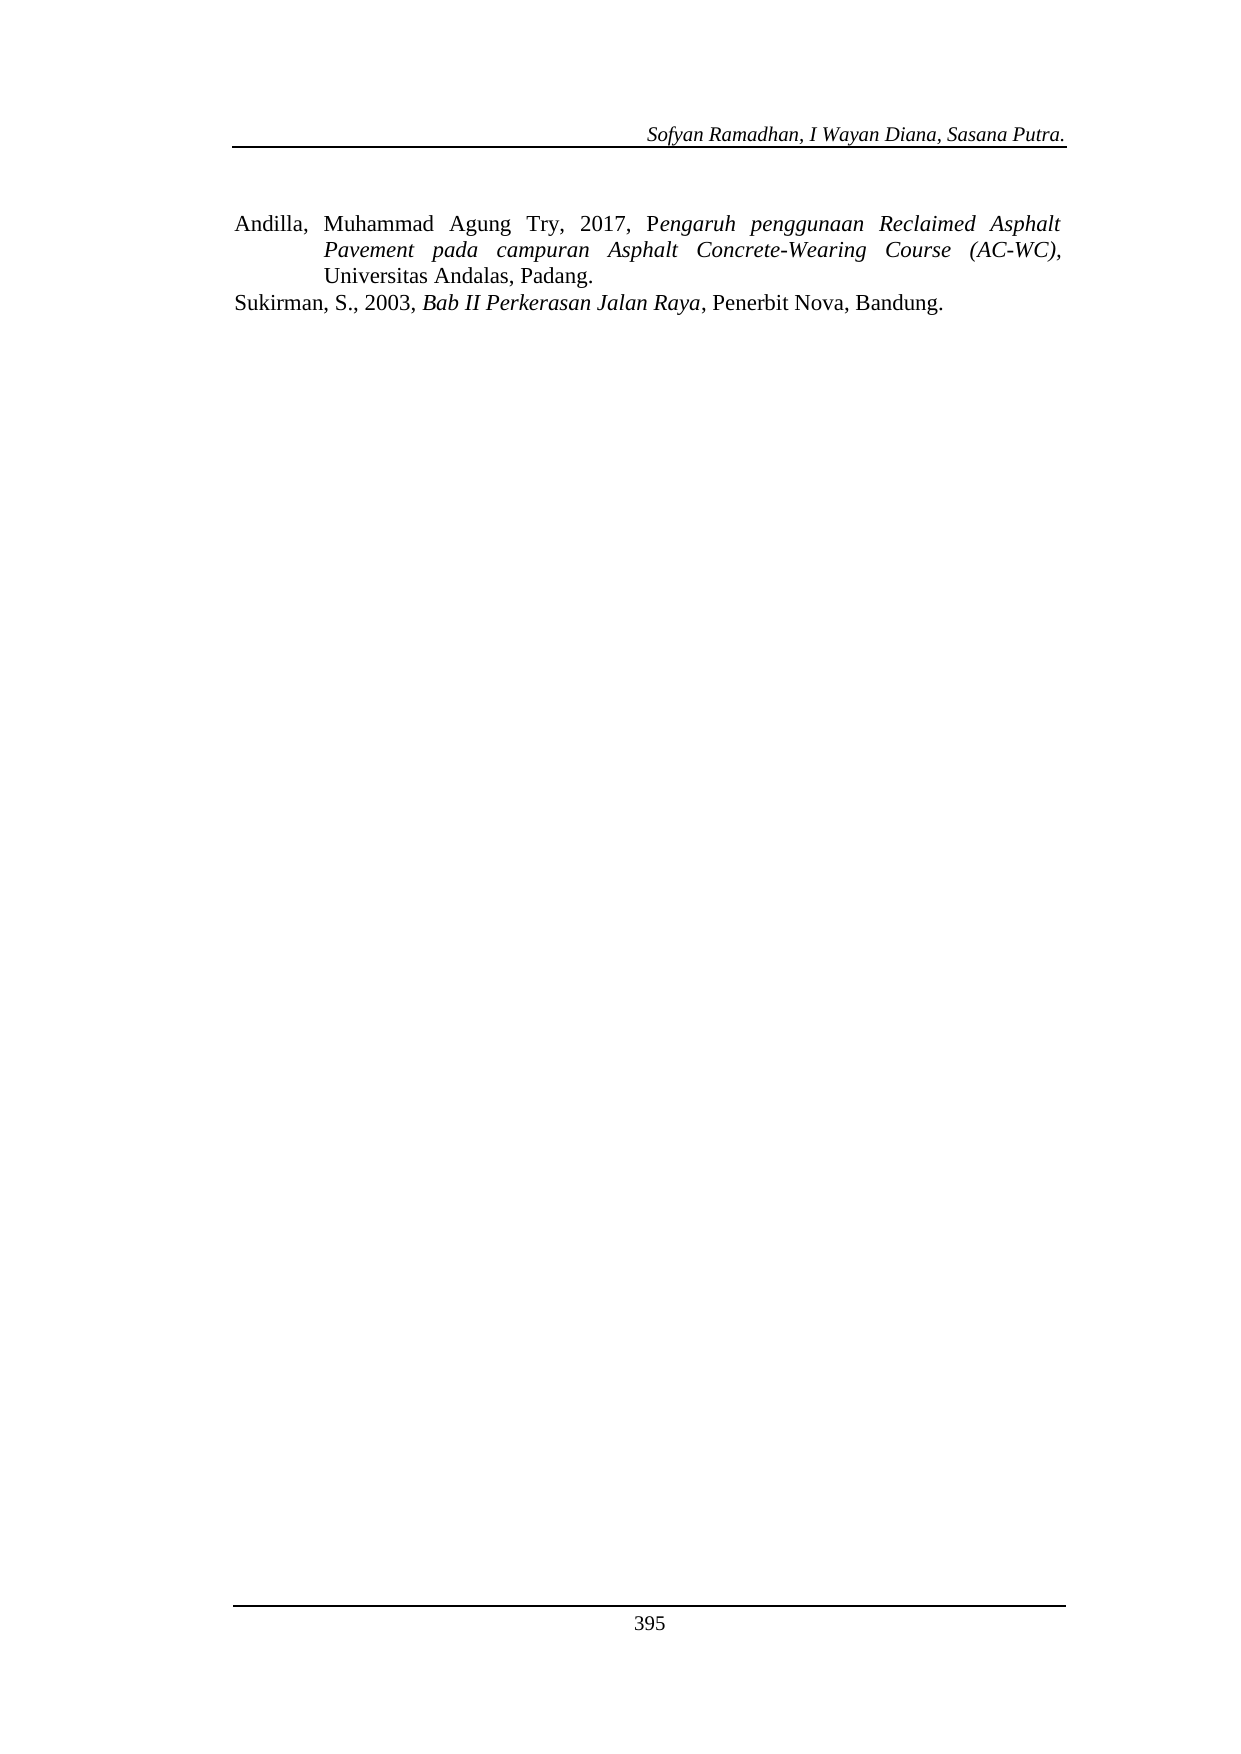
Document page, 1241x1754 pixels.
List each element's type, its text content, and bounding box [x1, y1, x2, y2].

text Sukirman, S., 2003, Bab II Perkerasan Jalan Raya, Penerbit Nova, Bandung. [234, 289, 1063, 315]
text Andilla, Muhammad Agung Try, 2017, Pengaruh penggunaan Reclaimed Asphalt Pavement pada campuran Asphalt Concrete-Wearing Course (AC-WC), Universitas Andalas, Padang. [234, 209, 1063, 289]
